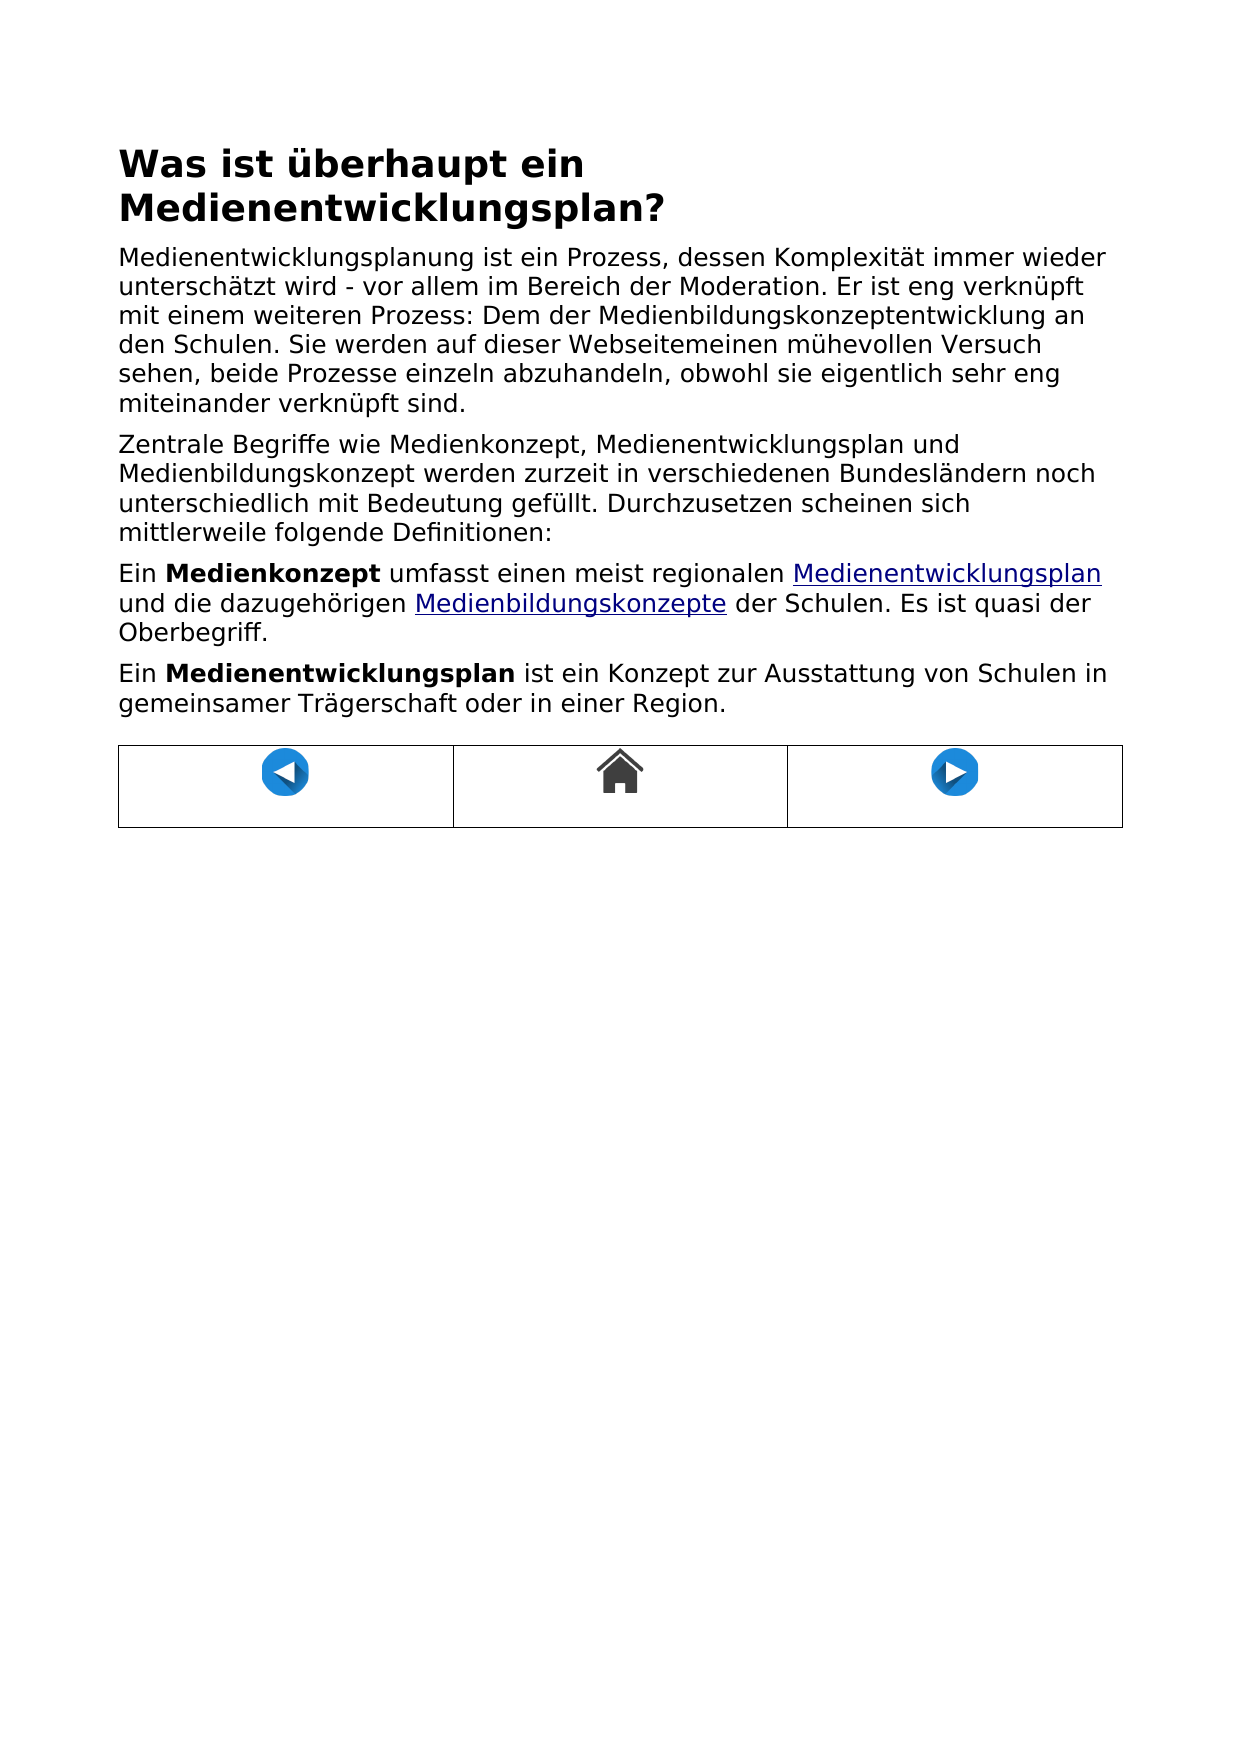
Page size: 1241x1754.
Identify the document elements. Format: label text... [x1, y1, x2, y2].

picture [596, 748, 644, 793]
picture [262, 748, 309, 796]
text Ein Medienkonzept umfasst einen meist regionalen Medienentwicklungsplan und die dazugehörigen Medienbildungskonzepte der Schulen. Es ist quasi der Oberbegriff. [118, 559, 1122, 647]
table_header [454, 746, 787, 827]
table_header [788, 746, 1122, 827]
picture [931, 748, 979, 796]
text Zentrale Begriffe wie Medienkonzept, Medienentwicklungsplan und Medienbildungskonzept werden zurzeit in verschiedenen Bundesländern noch unterschiedlich mit Bedeutung gefüllt. Durchzusetzen scheinen sich mittlerweile folgende Definitionen: [118, 430, 1122, 547]
text Ein Medienentwicklungsplan ist ein Konzept zur Ausstattung von Schulen in gemeinsamer Trägerschaft oder in einer Region. [118, 659, 1122, 718]
text Medienentwicklungsplanung ist ein Prozess, dessen Komplexität immer wieder unterschätzt wird - vor allem im Bereich der Moderation. Er ist eng verknüpft mit einem weiteren Prozess: Dem der Medienbildungskonzeptentwicklung an den Schulen. Sie werden auf dieser Webseitemeinen mühevollen Versuch sehen, beide Prozesse einzeln abzuhandeln, obwohl sie eigentlich sehr eng miteinander verknüpft sind. [118, 243, 1122, 418]
subtitle Was ist überhaupt ein Medienentwicklungsplan? [118, 143, 1122, 230]
table_header [119, 746, 453, 827]
